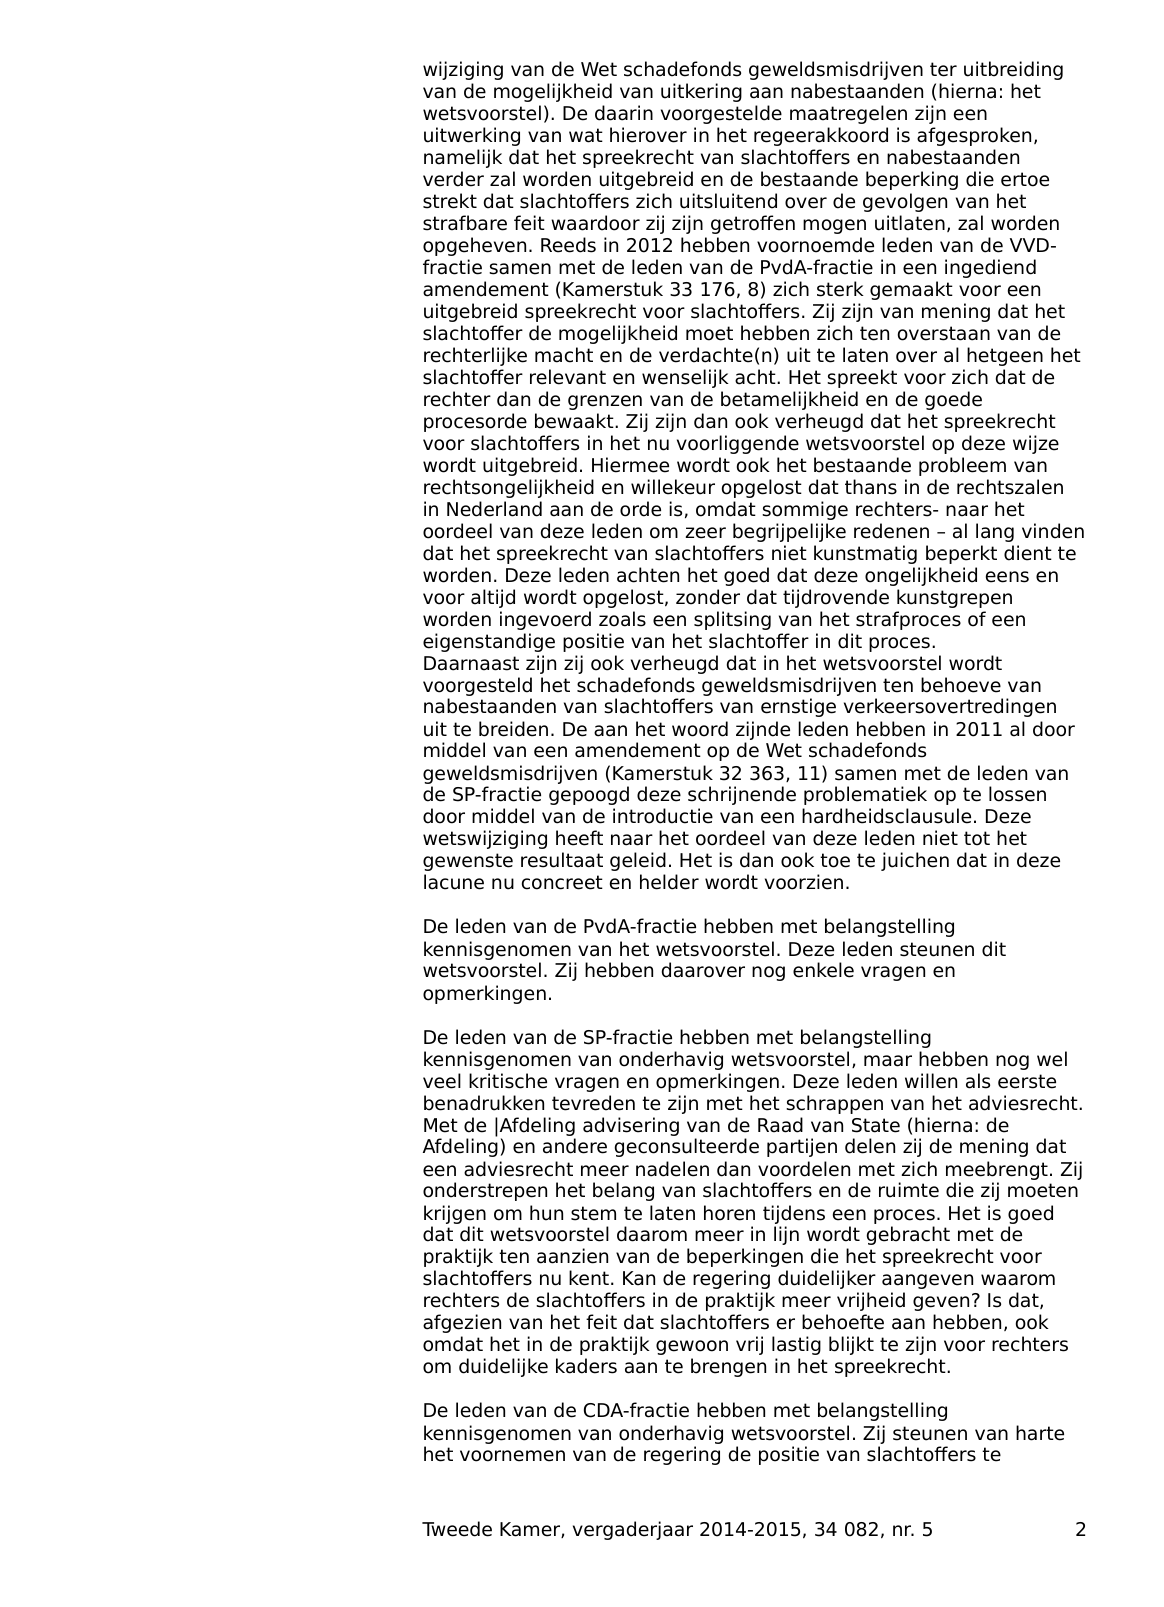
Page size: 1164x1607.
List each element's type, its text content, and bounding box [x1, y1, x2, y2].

text De leden van de SP-fractie hebben met belangstelling kennisgenomen van onderhavig wetsvoorstel, maar hebben nog wel veel kritische vragen en opmerkingen. Deze leden willen als eerste benadrukken tevreden te zijn met het schrappen van het adviesrecht. Met de |Afdeling advisering van de Raad van State (hierna: de Afdeling) en andere geconsulteerde partijen delen zij de mening dat een adviesrecht meer nadelen dan voordelen met zich meebrengt. Zij onderstrepen het belang van slachtoffers en de ruimte die zij moeten krijgen om hun stem te laten horen tijdens een proces. Het is goed dat dit wetsvoorstel daarom meer in lijn wordt gebracht met de praktijk ten aanzien van de beperkingen die het spreekrecht voor slachtoffers nu kent. Kan de regering duidelijker aangeven waarom rechters de slachtoffers in de praktijk meer vrijheid geven? Is dat, afgezien van het feit dat slachtoffers er behoefte aan hebben, ook omdat het in de praktijk gewoon vrij lastig blijkt te zijn voor rechters om duidelijke kaders aan te brengen in het spreekrecht. [422, 1027, 1087, 1378]
text De leden van de PvdA-fractie hebben met belangstelling kennisgenomen van het wetsvoorstel. Deze leden steunen dit wetsvoorstel. Zij hebben daarover nog enkele vragen en opmerkingen. [422, 916, 1087, 1004]
text wijziging van de Wet schadefonds geweldsmisdrijven ter uitbreiding van de mogelijkheid van uitkering aan nabestaanden (hierna: het wetsvoorstel). De daarin voorgestelde maatregelen zijn een uitwerking van wat hierover in het regeerakkoord is afgesproken, namelijk dat het spreekrecht van slachtoffers en nabestaanden verder zal worden uitgebreid en de bestaande beperking die ertoe strekt dat slachtoffers zich uitsluitend over de gevolgen van het strafbare feit waardoor zij zijn getroffen mogen uitlaten, zal worden opgeheven. Reeds in 2012 hebben voornoemde leden van de VVD-fractie samen met de leden van de PvdA-fractie in een ingediend amendement (Kamerstuk 33 176, 8) zich sterk gemaakt voor een uitgebreid spreekrecht voor slachtoffers. Zij zijn van mening dat het slachtoffer de mogelijkheid moet hebben zich ten overstaan van de rechterlijke macht en de verdachte(n) uit te laten over al hetgeen het slachtoffer relevant en wenselijk acht. Het spreekt voor zich dat de rechter dan de grenzen van de betamelijkheid en de goede procesorde bewaakt. Zij zijn dan ook verheugd dat het spreekrecht voor slachtoffers in het nu voorliggende wetsvoorstel op deze wijze wordt uitgebreid. Hiermee wordt ook het bestaande probleem van rechtsongelijkheid en willekeur opgelost dat thans in de rechtszalen in Nederland aan de orde is, omdat sommige rechters- naar het oordeel van deze leden om zeer begrijpelijke redenen – al lang vinden dat het spreekrecht van slachtoffers niet kunstmatig beperkt dient te worden. Deze leden achten het goed dat deze ongelijkheid eens en voor altijd wordt opgelost, zonder dat tijdrovende kunstgrepen worden ingevoerd zoals een splitsing van het strafproces of een eigenstandige positie van het slachtoffer in dit proces. [422, 59, 1087, 652]
text De leden van de CDA-fractie hebben met belangstelling kennisgenomen van onderhavig wetsvoorstel. Zij steunen van harte het voornemen van de regering de positie van slachtoffers te [422, 1400, 1087, 1466]
text Daarnaast zijn zij ook verheugd dat in het wetsvoorstel wordt voorgesteld het schadefonds geweldsmisdrijven ten behoeve van nabestaanden van slachtoffers van ernstige verkeersovertredingen uit te breiden. De aan het woord zijnde leden hebben in 2011 al door middel van een amendement op de Wet schadefonds geweldsmisdrijven (Kamerstuk 32 363, 11) samen met de leden van de SP-fractie gepoogd deze schrijnende problematiek op te lossen door middel van de introductie van een hardheidsclausule. Deze wetswijziging heeft naar het oordeel van deze leden niet tot het gewenste resultaat geleid. Het is dan ook toe te juichen dat in deze lacune nu concreet en helder wordt voorzien. [422, 652, 1087, 894]
